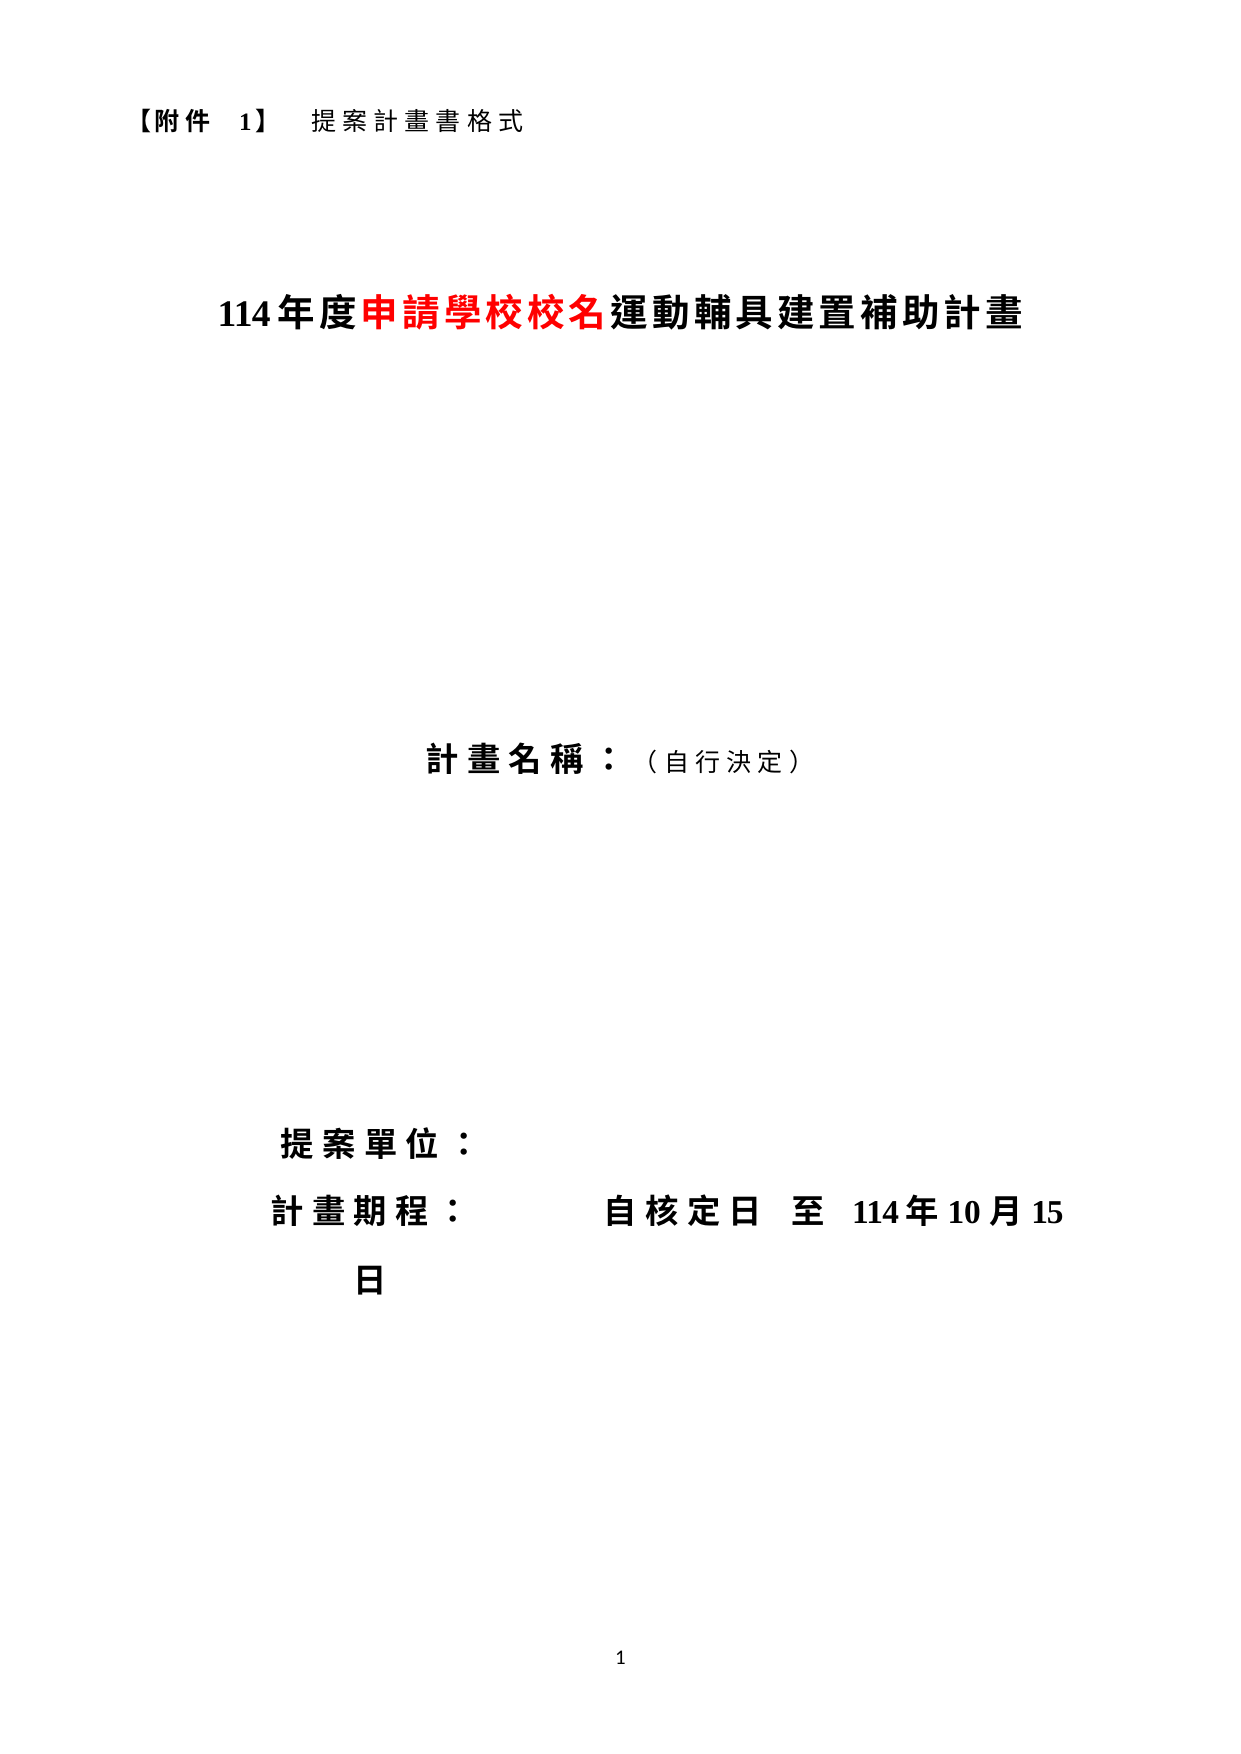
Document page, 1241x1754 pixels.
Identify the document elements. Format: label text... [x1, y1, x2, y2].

text 【附件 1】 提案計畫書格式 [120, 78, 1109, 141]
text 計畫名稱：（自行決定） [120, 715, 1118, 778]
text 計畫期程： 自核定日 至 114年10月15日 [264, 1167, 1106, 1298]
text 114年度申請學校校名運動輔具建置補助計畫 [120, 268, 1118, 331]
text 提案單位： [120, 1100, 1106, 1162]
